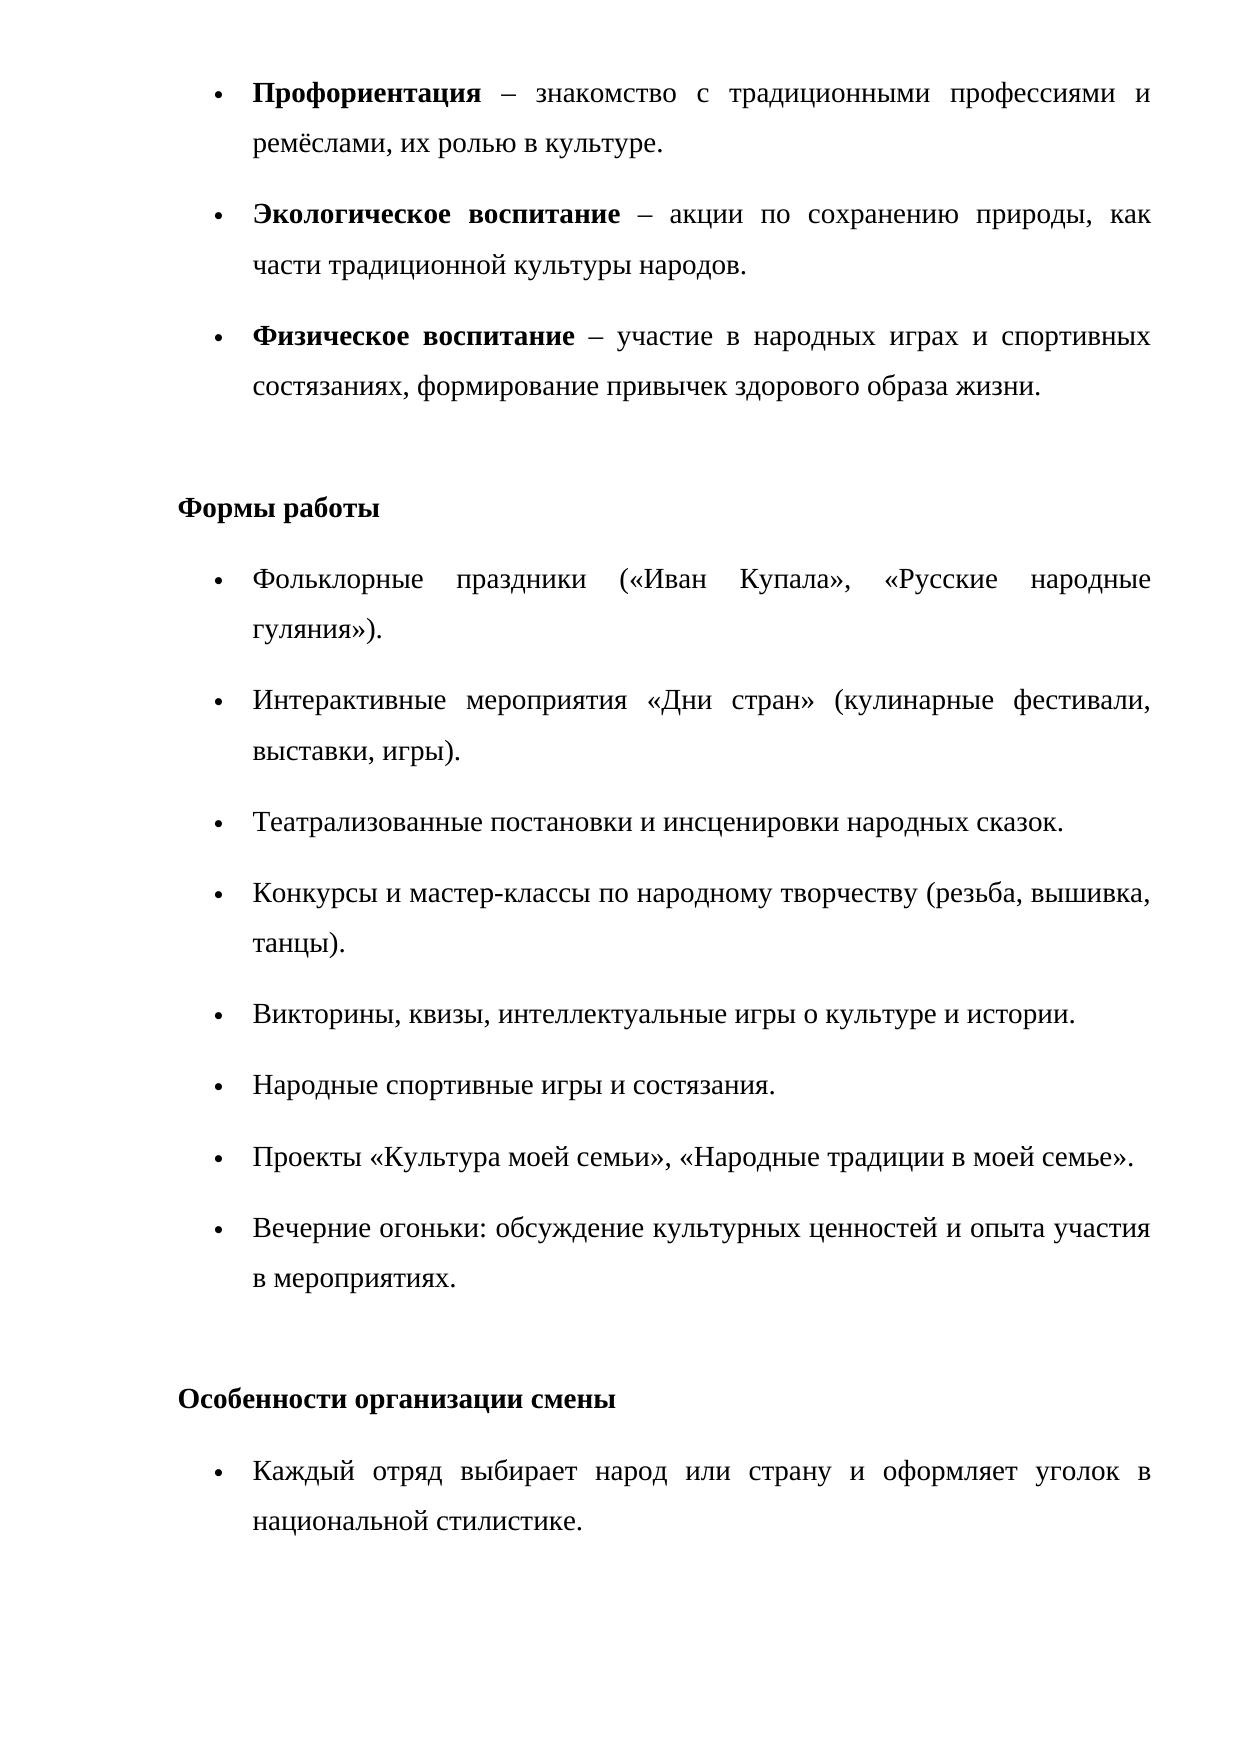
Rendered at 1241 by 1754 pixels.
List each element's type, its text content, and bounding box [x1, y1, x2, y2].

list Экологическое воспитание – акции по сохранению природы, как части традиционной культуры народов. [215, 196, 1152, 280]
list Интерактивные мероприятия «Дни стран» (кулинарные фестивали, выставки, игры). [215, 682, 1152, 766]
list Вечерние огоньки: обсуждение культурных ценностей и опыта участия в мероприятиях. [215, 1210, 1152, 1294]
list Проекты «Культура моей семьи», «Народные традиции в моей семье». [215, 1139, 1152, 1172]
list Каждый отряд выбирает народ или страну и оформляет уголок в национальной стилистике. [215, 1453, 1152, 1537]
list Народные спортивные игры и состязания. [215, 1067, 1152, 1101]
list Физическое воспитание – участие в народных играх и спортивных состязаниях, формирование привычек здорового образа жизни. [215, 318, 1152, 402]
list Викторины, квизы, интеллектуальные игры о культуре и истории. [215, 996, 1152, 1030]
list Конкурсы и мастер-классы по народному творчеству (резьба, вышивка, танцы). [215, 875, 1152, 959]
list Театрализованные постановки и инсценировки народных сказок. [215, 804, 1152, 837]
subtitle Особенности организации смены [177, 1382, 1152, 1415]
list Фольклорные праздники («Иван Купала», «Русские народные гуляния»). [215, 561, 1152, 645]
subtitle Формы работы [177, 490, 1152, 523]
list Профориентация – знакомство с традиционными профессиями и ремёслами, их ролью в культуре. [215, 75, 1152, 159]
